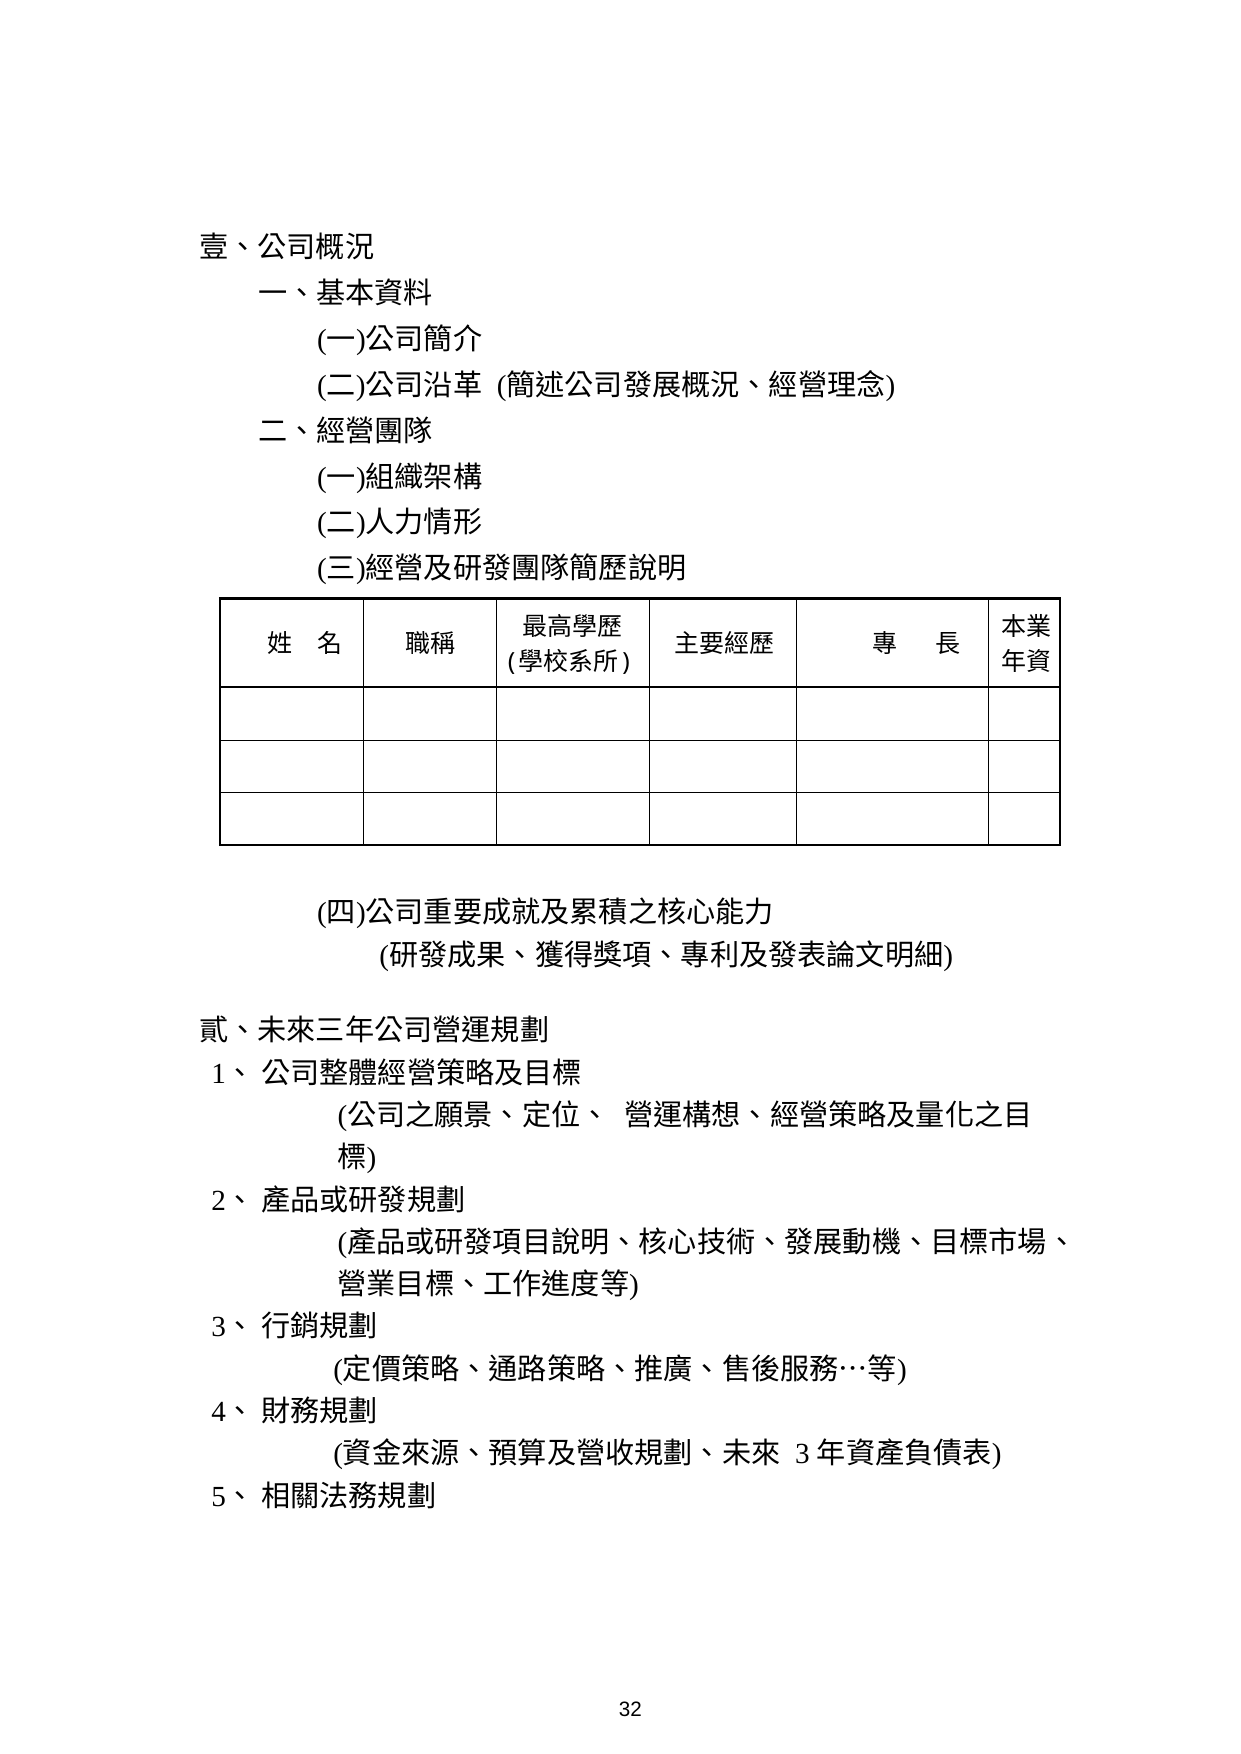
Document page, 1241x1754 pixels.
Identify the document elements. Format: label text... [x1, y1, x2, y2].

text (產品或研發項目說明、核心技術、發展動機、目標市場、營業目標、工作進度等) [337, 1218, 1053, 1303]
table_cell [221, 688, 363, 740]
table_header 姓 名 [221, 600, 363, 686]
table_header 職稱 [364, 600, 496, 686]
table_cell [650, 688, 796, 740]
table_cell [797, 688, 988, 740]
table_cell [364, 741, 496, 792]
table_cell [650, 741, 796, 792]
text (四)公司重要成就及累積之核心能力 [317, 889, 1053, 931]
list 行銷規劃 [187, 1303, 1053, 1345]
table_cell [497, 741, 649, 792]
list 產品或研發規劃 [187, 1176, 1053, 1218]
text (定價策略、通路策略、推廣、售後服務…等) [187, 1345, 1044, 1387]
text (二)人力情形 [317, 496, 1053, 542]
list 財務規劃 [187, 1387, 1053, 1430]
table_cell [989, 741, 1059, 792]
table_cell [989, 688, 1059, 740]
text (公司之願景、定位、 營運構想、經營策略及量化之目標) [337, 1091, 1053, 1176]
text (資金來源、預算及營收規劃、未來 3 年資產負債表) [187, 1430, 1058, 1472]
text (二)公司沿革 (簡述公司發展概況、經營理念) [317, 359, 1053, 404]
table_cell [797, 741, 988, 792]
text 貳、未來三年公司營運規劃 [199, 1007, 1053, 1049]
table_header 專 長 [797, 600, 988, 686]
text 壹、公司概況 [199, 221, 1053, 267]
text (三)經營及研發團隊簡歷說明 [317, 542, 1053, 588]
list 公司整體經營策略及目標 [187, 1049, 1053, 1091]
table_header 最高學歷 (學校系所) [497, 600, 649, 686]
text 一、基本資料 [258, 267, 1053, 313]
list 相關法務規劃 [187, 1472, 1053, 1514]
table_cell [364, 688, 496, 740]
text (一)組織架構 [317, 450, 1053, 496]
table_header 本業 年資 [989, 600, 1059, 686]
text (一)公司簡介 [317, 313, 1053, 359]
table_cell [364, 793, 496, 844]
text 二、經營團隊 [258, 404, 1053, 450]
table_cell [497, 793, 649, 844]
table_cell [221, 793, 363, 844]
table_cell [497, 688, 649, 740]
table_header 主要經歷 [650, 600, 796, 686]
table_cell [650, 793, 796, 844]
table_cell [989, 793, 1059, 844]
text (研發成果、獲得獎項、專利及發表論文明細) [379, 931, 1053, 973]
table_cell [221, 741, 363, 792]
table_cell [797, 793, 988, 844]
